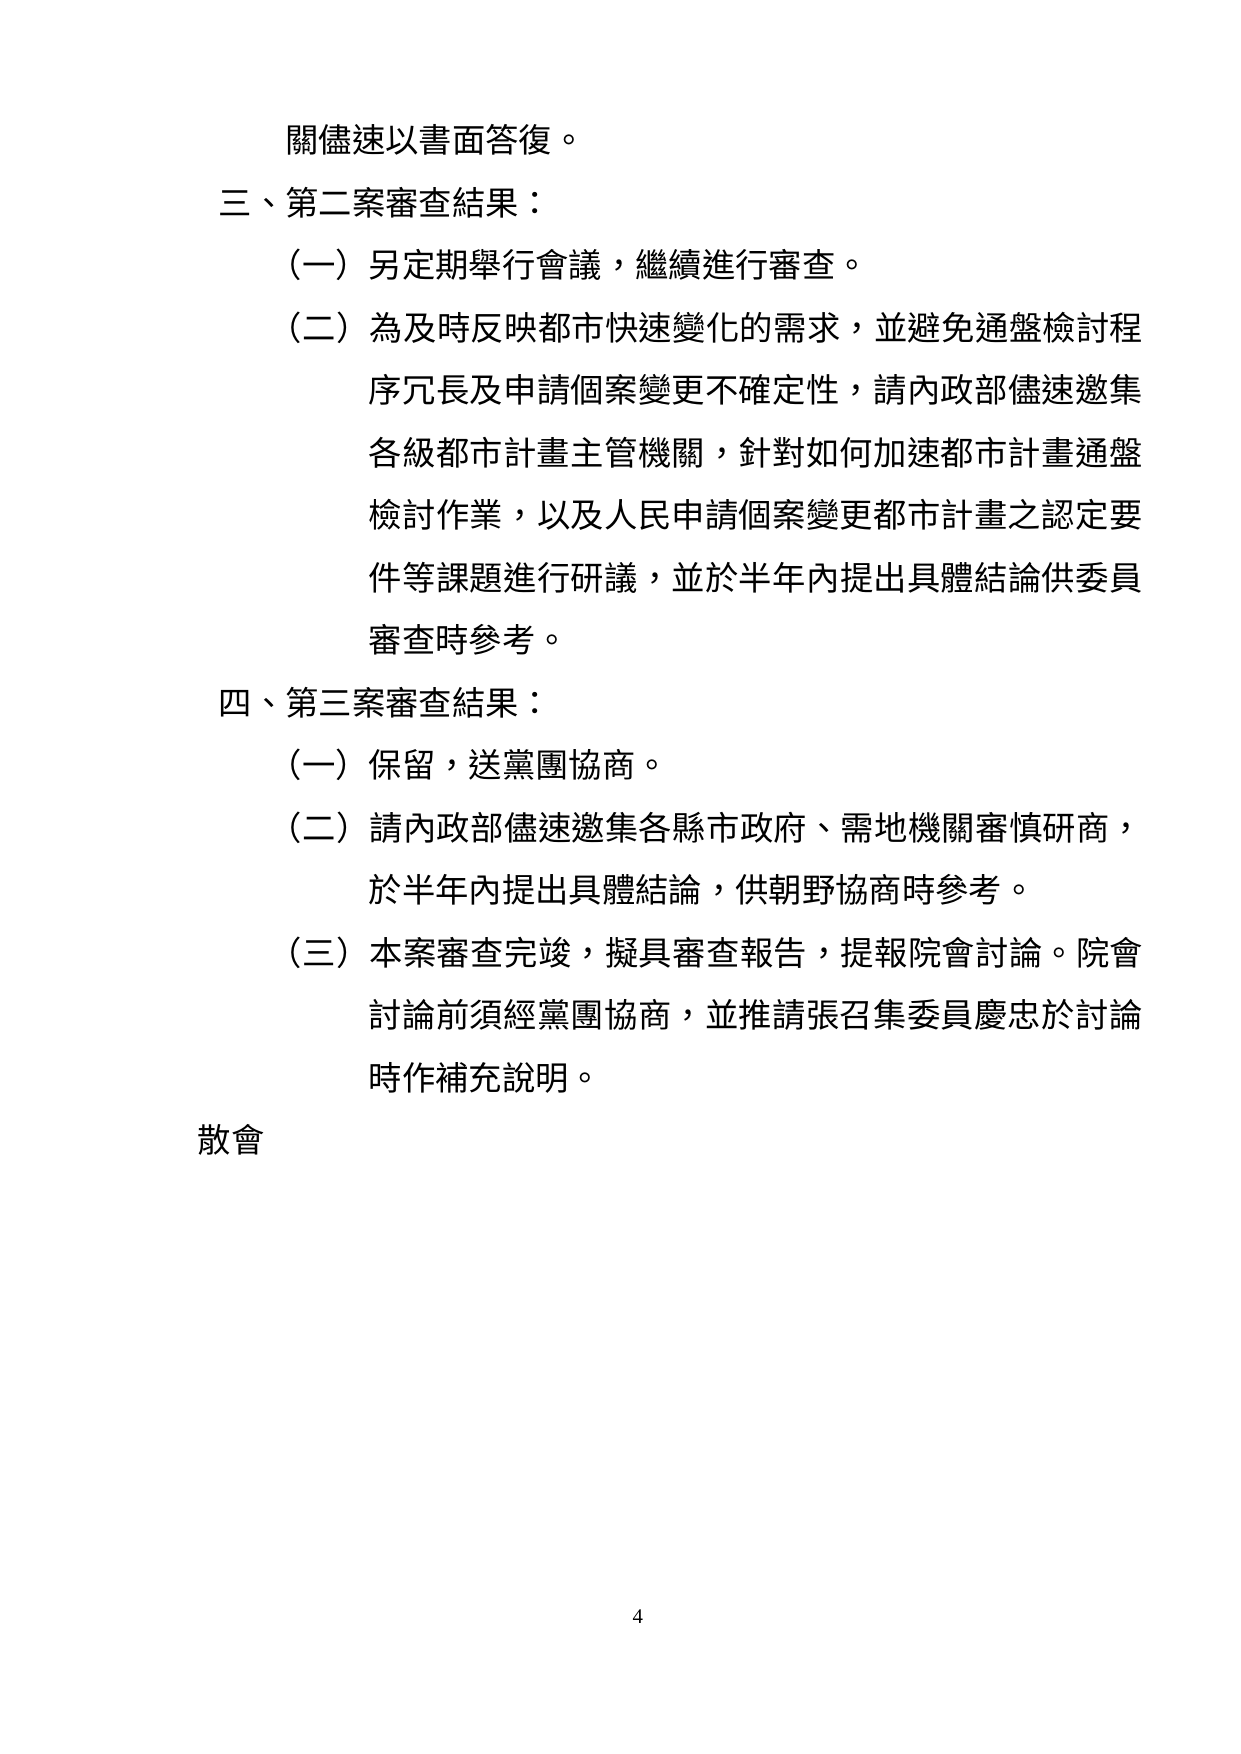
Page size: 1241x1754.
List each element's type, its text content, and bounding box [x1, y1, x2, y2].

text （二）請內政部儘速邀集各縣市政府、需地機關審慎研商，於半年內提出具體結論，供朝野協商時參考。 [269, 784, 1144, 909]
text （一）另定期舉行會議，繼續進行審查。 [269, 221, 1144, 284]
text 三、第二案審查結果： [219, 159, 1144, 221]
text （二）為及時反映都市快速變化的需求，並避免通盤檢討程序冗長及申請個案變更不確定性，請內政部儘速邀集各級都市計畫主管機關，針對如何加速都市計畫通盤檢討作業，以及人民申請個案變更都市計畫之認定要件等課題進行研議，並於半年內提出具體結論供委員審查時參考。 [269, 284, 1144, 659]
text 四、第三案審查結果： [219, 659, 1144, 721]
text （三）本案審查完竣，擬具審查報告，提報院會討論。院會討論前須經黨團協商，並推請張召集委員慶忠於討論時作補充說明。 [269, 909, 1144, 1096]
text 散會 [198, 1096, 1144, 1159]
text （一）保留，送黨團協商。 [269, 721, 1144, 784]
text 關儘速以書面答復。 [219, 96, 1144, 159]
